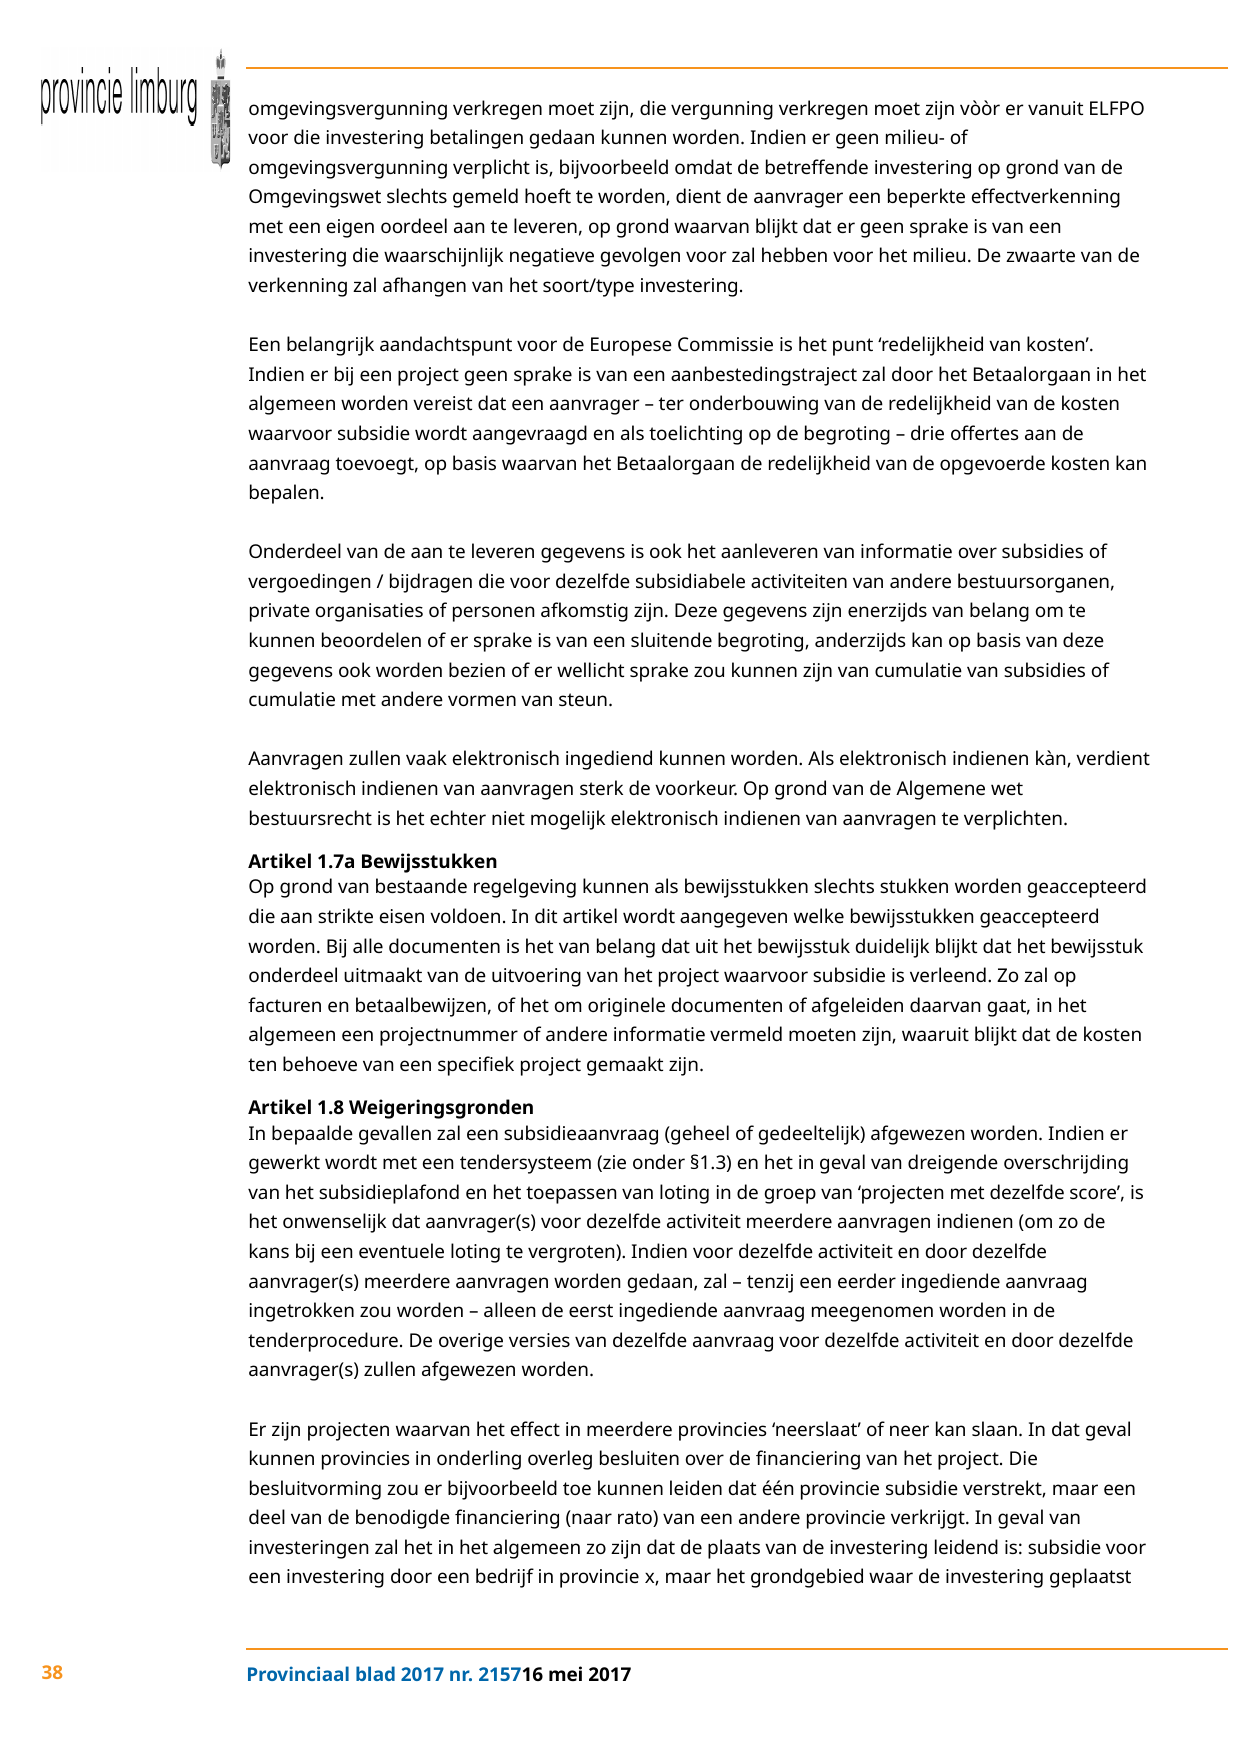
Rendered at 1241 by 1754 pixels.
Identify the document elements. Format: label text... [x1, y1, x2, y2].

text Een belangrijk aandachtspunt voor de Europese Commissie is het punt ‘redelijkheid van kosten’. Indien er bij een project geen sprake is van een aanbestedingstraject zal door het Betaalorgaan in het algemeen worden vereist dat een aanvrager – ter onderbouwing van de redelijkheid van de kosten waarvoor subsidie wordt aangevraagd en als toelichting op de begroting – drie offertes aan de aanvraag toevoegt, op basis waarvan het Betaalorgaan de redelijkheid van de opgevoerde kosten kan bepalen. [248, 331, 1152, 505]
text In bepaalde gevallen zal een subsidieaanvraag (geheel of gedeeltelijk) afgewezen worden. Indien er gewerkt wordt met een tendersysteem (zie onder §1.3) en het in geval van dreigende overschrijding van het subsidieplafond en het toepassen van loting in de groep van ‘projecten met dezelfde score’, is het onwenselijk dat aanvrager(s) voor dezelfde activiteit meerdere aanvragen indienen (om zo de kans bij een eventuele loting te vergroten). Indien voor dezelfde activiteit en door dezelfde aanvrager(s) meerdere aanvragen worden gedaan, zal – tenzij een eerder ingediende aanvraag ingetrokken zou worden – alleen de eerst ingediende aanvraag meegenomen worden in de tenderprocedure. De overige versies van dezelfde aanvraag voor dezelfde activiteit en door dezelfde aanvrager(s) zullen afgewezen worden. [248, 1120, 1152, 1382]
text Artikel 1.7a Bewijsstukken [248, 848, 1152, 874]
text Artikel 1.8 Weigeringsgronden [248, 1094, 1152, 1120]
text Op grond van bestaande regelgeving kunnen als bewijsstukken slechts stukken worden geaccepteerd die aan strikte eisen voldoen. In dit artikel wordt aangegeven welke bewijsstukken geaccepteerd worden. Bij alle documenten is het van belang dat uit het bewijsstuk duidelijk blijkt dat het bewijsstuk onderdeel uitmaakt van de uitvoering van het project waarvoor subsidie is verleend. Zo zal op facturen en betaalbewijzen, of het om originele documenten of afgeleiden daarvan gaat, in het algemeen een projectnummer of andere informatie vermeld moeten zijn, waaruit blijkt dat de kosten ten behoeve van een specifiek project gemaakt zijn. [248, 874, 1152, 1077]
text Onderdeel van de aan te leveren gegevens is ook het aanleveren van informatie over subsidies of vergoedingen / bijdragen die voor dezelfde subsidiabele activiteiten van andere bestuursorganen, private organisaties of personen afkomstig zijn. Deze gegevens zijn enerzijds van belang om te kunnen beoordelen of er sprake is van een sluitende begroting, anderzijds kan op basis van deze gegevens ook worden bezien of er wellicht sprake zou kunnen zijn van cumulatie van subsidies of cumulatie met andere vormen van steun. [248, 538, 1152, 712]
text omgevingsvergunning verkregen moet zijn, die vergunning verkregen moet zijn vòòr er vanuit ELFPO voor die investering betalingen gedaan kunnen worden. Indien er geen milieu- of omgevingsvergunning verplicht is, bijvoorbeeld omdat de betreffende investering op grond van de Omgevingswet slechts gemeld hoeft te worden, dient de aanvrager een beperkte effectverkenning met een eigen oordeel aan te leveren, op grond waarvan blijkt dat er geen sprake is van een investering die waarschijnlijk negatieve gevolgen voor zal hebben voor het milieu. De zwaarte van de verkenning zal afhangen van het soort/type investering. [248, 95, 1152, 298]
text Aanvragen zullen vaak elektronisch ingediend kunnen worden. Als elektronisch indienen kàn, verdient elektronisch indienen van aanvragen sterk de voorkeur. Op grond van de Algemene wet bestuursrecht is het echter niet mogelijk elektronisch indienen van aanvragen te verplichten. [248, 746, 1152, 831]
picture [41, 47, 231, 172]
text Er zijn projecten waarvan het effect in meerdere provincies ‘neerslaat’ of neer kan slaan. In dat geval kunnen provincies in onderling overleg besluiten over de financiering van het project. Die besluitvorming zou er bijvoorbeeld toe kunnen leiden dat één provincie subsidie verstrekt, maar een deel van de benodigde financiering (naar rato) van een andere provincie verkrijgt. In geval van investeringen zal het in het algemeen zo zijn dat de plaats van de investering leidend is: subsidie voor een investering door een bedrijf in provincie x, maar het grondgebied waar de investering geplaatst [248, 1416, 1152, 1589]
